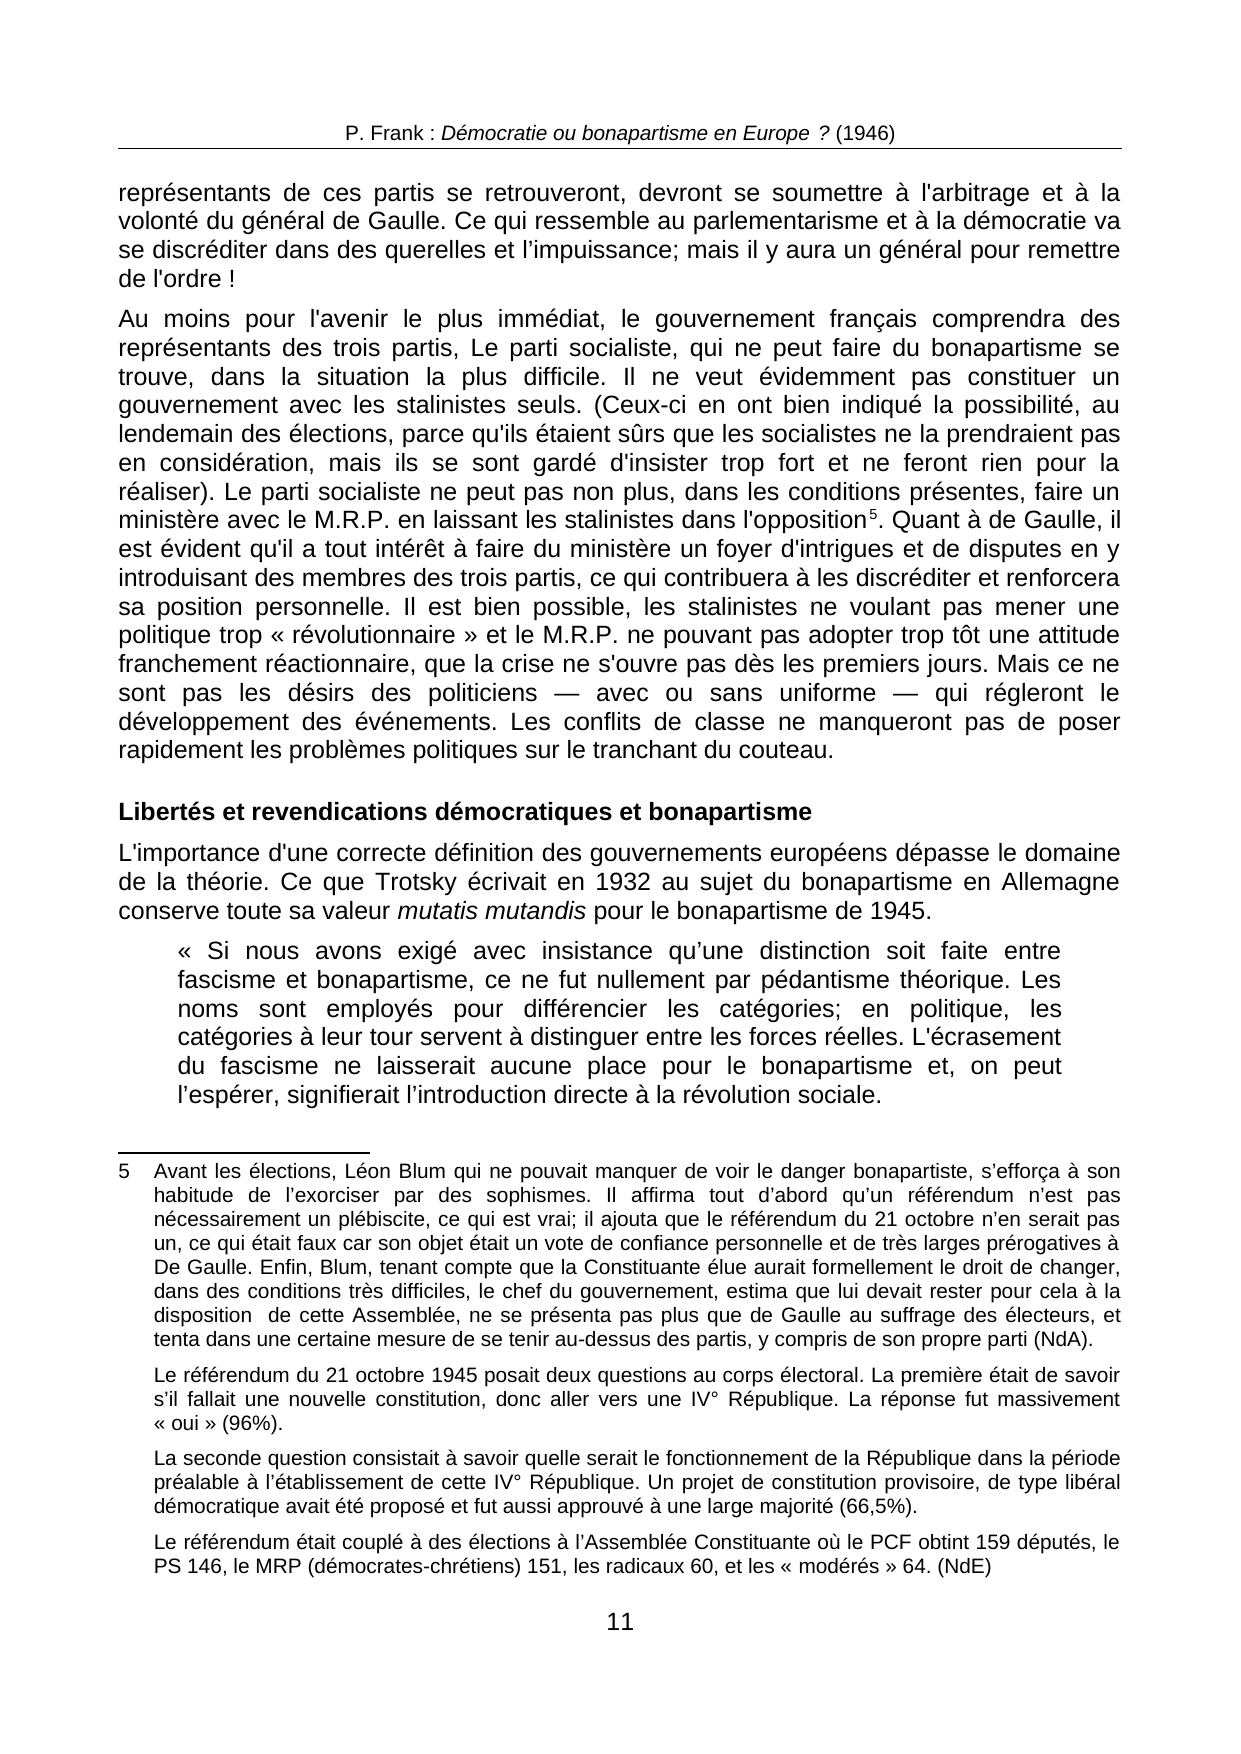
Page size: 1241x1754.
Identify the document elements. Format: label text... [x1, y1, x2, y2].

text L'importance d'une correcte définition des gouvernements européens dépasse le domaine de la théorie. Ce que Trotsky écrivait en 1932 au sujet du bonapartisme en Allemagne conserve toute sa valeur mutatis mutandis pour le bonapartisme de 1945. [118, 838, 1122, 924]
text Au moins pour l'avenir le plus immédiat, le gouvernement français comprendra des représentants des trois partis, Le parti socialiste, qui ne peut faire du bonapartisme se trouve, dans la situation la plus difficile. Il ne veut évidemment pas constituer un gouvernement avec les stalinistes seuls. (Ceux-ci en ont bien indiqué la possibilité, au lendemain des élections, parce qu'ils étaient sûrs que les socialistes ne la prendraient pas en considération, mais ils se sont gardé d'insister trop fort et ne feront rien pour la réaliser). Le parti socialiste ne peut pas non plus, dans les conditions présentes, faire un ministère avec le M.R.P. en laissant les stalinistes dans l'opposition. Quant à de Gaulle, il est évident qu'il a tout intérêt à faire du ministère un foyer d'intrigues et de disputes en y introduisant des membres des trois partis, ce qui contribuera à les discréditer et renforcera sa position personnelle. Il est bien possible, les stalinistes ne voulant pas mener une politique trop « révolutionnaire » et le M.R.P. ne pouvant pas adopter trop tôt une attitude franchement réactionnaire, que la crise ne s'ouvre pas dès les premiers jours. Mais ce ne sont pas les désirs des politiciens — avec ou sans uniforme — qui régleront le développement des événements. Les conflits de classe ne manqueront pas de poser rapidement les problèmes politiques sur le tranchant du couteau. [118, 304, 1122, 764]
text Le référendum était couplé à des élections à l’Assemblée Constituante où le PCF obtint 159 députés, le PS 146, le MRP (démocrates-chrétiens) 151, les radicaux 60, et les « modérés » 64. (NdE) [153, 1530, 1122, 1578]
subtitle Libertés et revendications démocratiques et bonapartisme [118, 797, 1122, 826]
text représentants de ces partis se retrouveront, devront se soumettre à l'arbitrage et à la volonté du général de Gaulle. Ce qui ressemble au parlementarisme et à la démocratie va se discréditer dans des querelles et l’impuissance; mais il y aura un général pour remettre de l'ordre ! [118, 177, 1122, 292]
text Avant les élections, Léon Blum qui ne pouvait manquer de voir le danger bonapartiste, s’efforça à son habitude de l’exorciser par des sophismes. Il affirma tout d’abord qu’un référendum n’est pas nécessairement un plébiscite, ce qui est vrai; il ajouta que le référendum du 21 octobre n’en serait pas un, ce qui était faux car son objet était un vote de confiance personnelle et de très larges prérogatives à De Gaulle. Enfin, Blum, tenant compte que la Constituante élue aurait formellement le droit de changer, dans des conditions très difficiles, le chef du gouvernement, estima que lui devait rester pour cela à la disposition de cette Assemblée, ne se présenta pas plus que de Gaulle au suffrage des électeurs, et tenta dans une certaine mesure de se tenir au-dessus des partis, y compris de son propre parti (NdA). [118, 1159, 1122, 1351]
text Le référendum du 21 octobre 1945 posait deux questions au corps électoral. La première était de savoir s’il fallait une nouvelle constitution, donc aller vers une IV° République. La réponse fut massivement « oui » (96%). [153, 1362, 1122, 1434]
text « Si nous avons exigé avec insistance qu’une distinction soit faite entre fascisme et bonapartisme, ce ne fut nullement par pédantisme théorique. Les noms sont employés pour différencier les catégories; en politique, les catégories à leur tour servent à distinguer entre les forces réelles. L'écrasement du fascisme ne laisserait aucune place pour le bonapartisme et, on peut l’espérer, signifierait l’introduction directe à la révolution sociale. [177, 936, 1063, 1109]
text La seconde question consistait à savoir quelle serait le fonctionnement de la République dans la période préalable à l’établissement de cette IV° République. Un projet de constitution provisoire, de type libéral démocratique avait été proposé et fut aussi approuvé à une large majorité (66,5%). [153, 1446, 1122, 1518]
